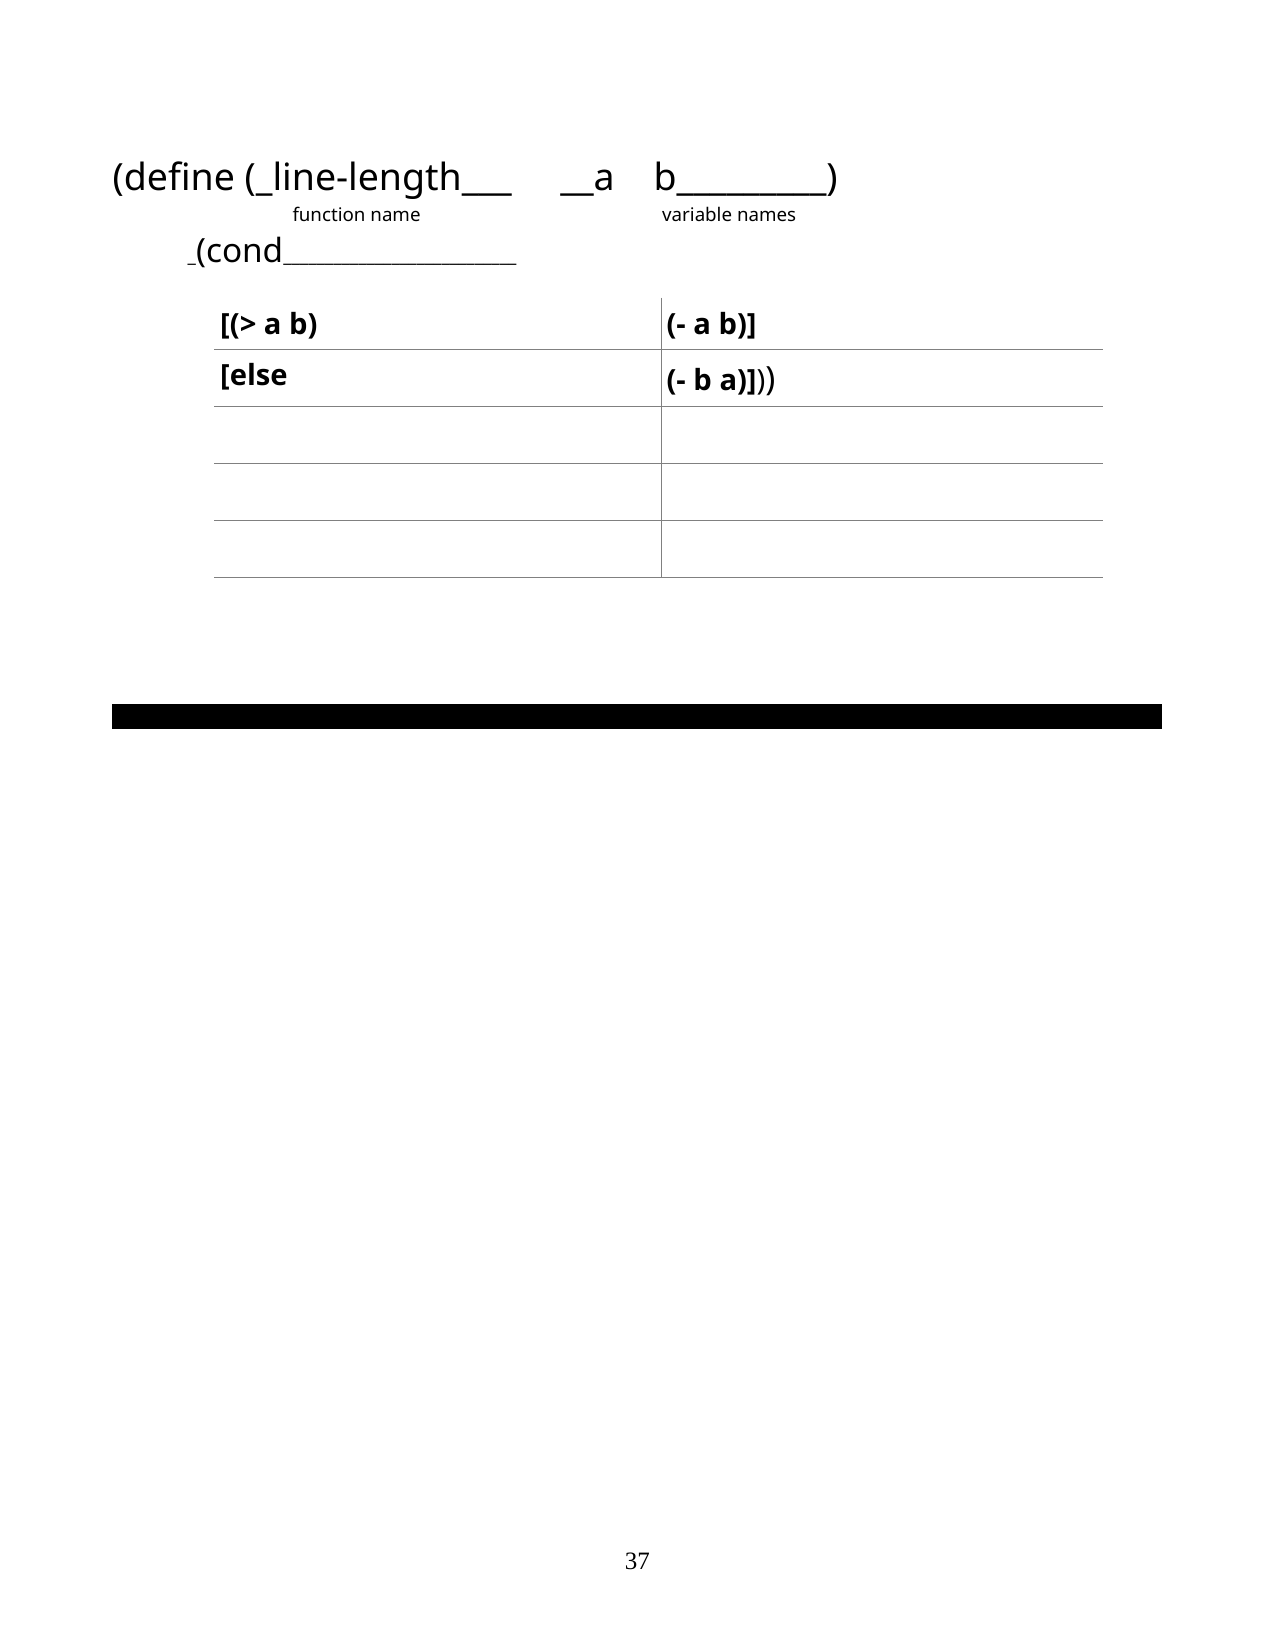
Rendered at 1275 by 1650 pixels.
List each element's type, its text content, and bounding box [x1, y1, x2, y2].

table_cell [214, 407, 661, 463]
table_cell [662, 464, 1103, 519]
table_header [(> a b) [214, 298, 661, 349]
table_header (- a b)] [662, 298, 1103, 349]
table_cell [214, 464, 661, 519]
table_cell [662, 407, 1103, 463]
text _(cond____________________________ [112, 227, 1162, 272]
table_cell [662, 521, 1103, 577]
text (define (_line-length___ __a b_________) [112, 150, 1162, 201]
text function name variable names [112, 201, 1162, 227]
table_cell [214, 521, 661, 577]
table_cell [else [214, 350, 661, 406]
table_cell (- b a)])) [662, 350, 1103, 406]
